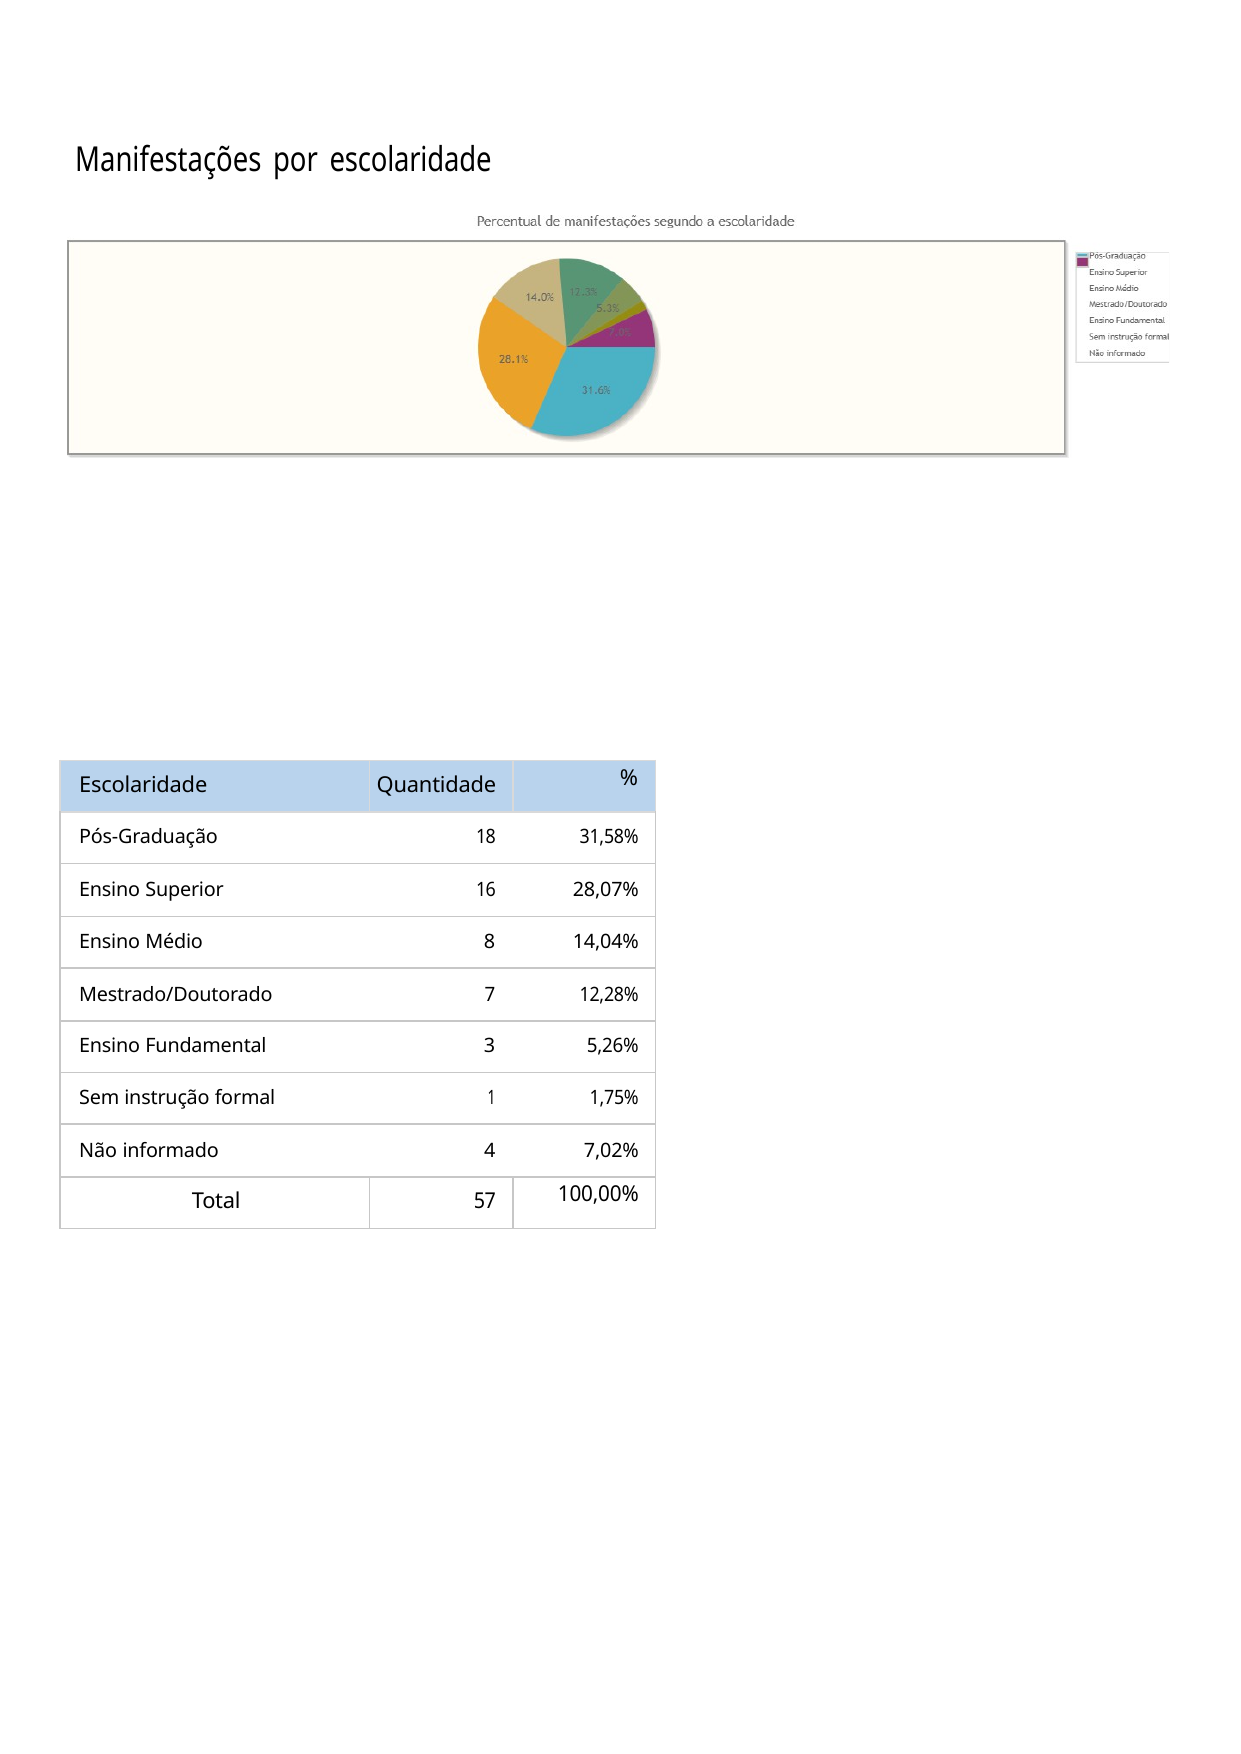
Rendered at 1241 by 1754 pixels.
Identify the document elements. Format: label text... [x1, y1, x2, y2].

table_header Escolaridade [61, 761, 369, 811]
table_cell Pós-Graduação [61, 813, 369, 863]
table_header Quantidade [370, 761, 512, 811]
table_cell 7 [370, 969, 513, 1020]
table_cell 4 [370, 1125, 513, 1176]
table_cell 5,26% [513, 1022, 655, 1072]
table_cell Não informado [61, 1125, 369, 1176]
table_cell 31,58% [513, 813, 655, 863]
text Manifestações por escolaridade [75, 135, 1196, 182]
table_cell 1 [370, 1073, 513, 1123]
picture [67, 215, 1170, 458]
table_cell 7,02% [513, 1125, 655, 1176]
table_cell 57 [370, 1178, 512, 1227]
table_cell Total [61, 1178, 369, 1227]
table_cell Ensino Fundamental [61, 1022, 369, 1072]
table_cell 14,04% [513, 917, 655, 967]
table_cell Ensino Superior [61, 864, 369, 916]
table_cell Mestrado/Doutorado [61, 969, 369, 1020]
table_cell Sem instrução formal [61, 1073, 369, 1123]
table_cell 18 [370, 813, 513, 863]
table_cell 8 [370, 917, 513, 967]
table_cell 28,07% [513, 864, 655, 916]
table_cell 3 [370, 1022, 513, 1072]
table_header % [514, 761, 655, 811]
table_cell 12,28% [513, 969, 655, 1020]
table_cell Ensino Médio [61, 917, 369, 967]
table_cell 100,00% [514, 1178, 655, 1227]
table_cell 16 [370, 864, 513, 916]
table_cell 1,75% [513, 1073, 655, 1123]
